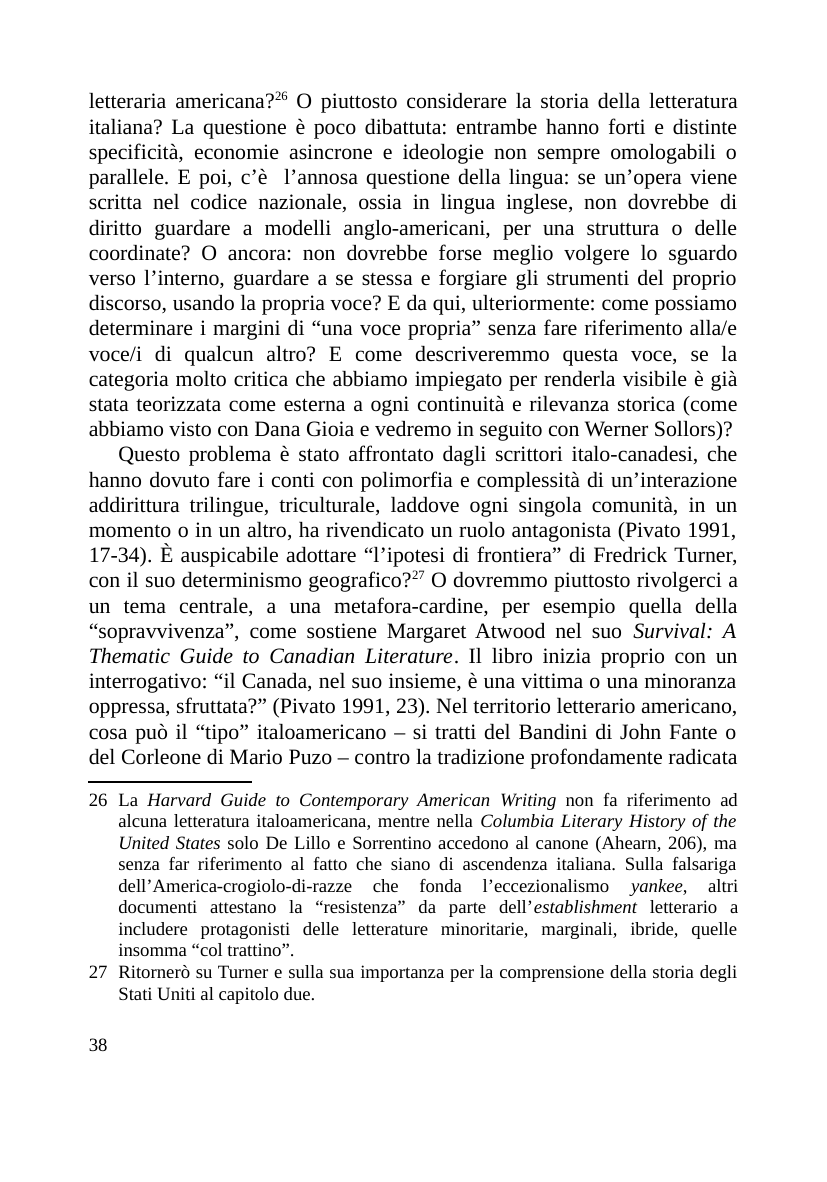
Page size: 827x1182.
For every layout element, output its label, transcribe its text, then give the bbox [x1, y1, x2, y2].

text Ritornerò su Turner e sulla sua importanza per la comprensione della storia degli Stati Uniti al capitolo due. [88, 961, 738, 1004]
text Questo problema è stato affrontato dagli scrittori italo-canadesi, che hanno dovuto fare i conti con polimorfia e complessità di un’interazione addirittura trilingue, triculturale, laddove ogni singola comunità, in un momento o in un altro, ha rivendicato un ruolo antagonista (Pivato 1991, 17-34). è auspicabile adottare “l’ipotesi di frontiera” di Fredrick Turner, con il suo determinismo geografico? O dovremmo piuttosto rivolgerci a un tema centrale, a una metafora-cardine, per esempio quella della “sopravvivenza”, come sostiene Margaret Atwood nel suo Survival: A Thematic Guide to Canadian Literature. Il libro inizia proprio con un interrogativo: “il Canada, nel suo insieme, è una vittima o una minoranza oppressa, sfruttata?” (Pivato 1991, 23). Nel territorio letterario americano, cosa può il “tipo” italoamericano – si tratti del Bandini di John Fante o del Corleone di Mario Puzo – contro la tradizione profondamente radicata [88, 441, 738, 769]
text La Harvard Guide to Contemporary American Writing non fa riferimento ad alcuna letteratura italoamericana, mentre nella Columbia Literary History of the United States solo De Lillo e Sorrentino accedono al canone (Ahearn, 206), ma senza far riferimento al fatto che siano di ascendenza italiana. Sulla falsariga dell’America-crogiolo-di-razze che fonda l’eccezionalismo yankee, altri documenti attestano la “resistenza” da parte dell’establishment letterario a includere protagonisti delle letterature minoritarie, marginali, ibride, quelle insomma “col trattino”. [88, 788, 738, 961]
text letteraria americana? O piuttosto considerare la storia della letteratura italiana? La questione è poco dibattuta: entrambe hanno forti e distinte specificità, economie asincrone e ideologie non sempre omologabili o parallele. E poi, c’è l’annosa questione della lingua: se un’opera viene scritta nel codice nazionale, ossia in lingua inglese, non dovrebbe di diritto guardare a modelli anglo-americani, per una struttura o delle coordinate? O ancora: non dovrebbe forse meglio volgere lo sguardo verso l’interno, guardare a se stessa e forgiare gli strumenti del proprio discorso, usando la propria voce? E da qui, ulteriormente: come possiamo determinare i margini di “una voce propria” senza fare riferimento alla/e voce/i di qualcun altro? E come descriveremmo questa voce, se la categoria molto critica che abbiamo impiegato per renderla visibile è già stata teorizzata come esterna a ogni continuità e rilevanza storica (come abbiamo visto con Dana Gioia e vedremo in seguito con Werner Sollors)? [88, 88, 738, 441]
